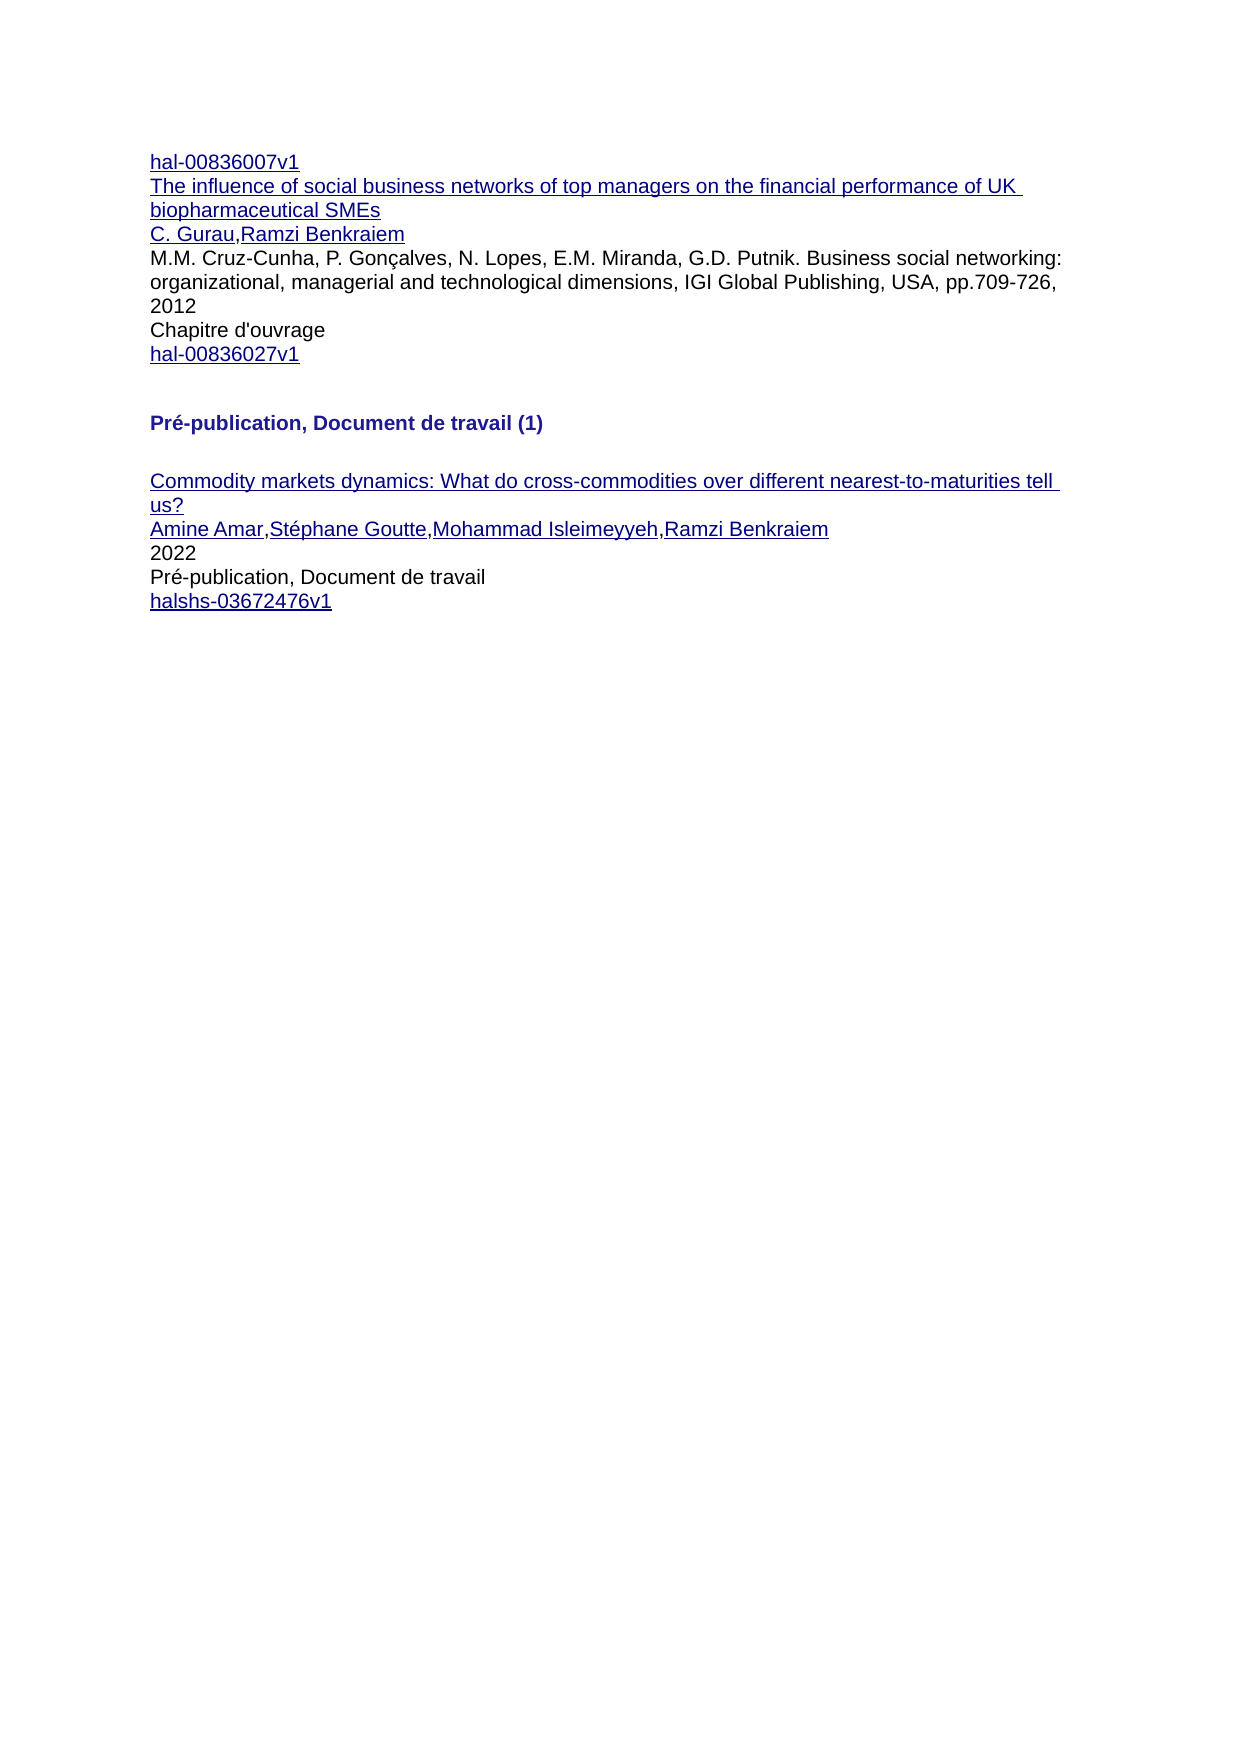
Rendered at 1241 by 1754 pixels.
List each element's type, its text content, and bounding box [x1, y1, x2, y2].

table_cell The influence of social business networks of top managers on the financial performance of UK biopharmaceutical SMEs C. Gurau,Ramzi Benkraiem M.M. Cruz-Cunha, P. Gonçalves, N. Lopes, E.M. Miranda, G.D. Putnik. Business social networking: organizational, managerial and technological dimensions, IGI Global Publishing, USA, pp.709-726, 2012 Chapitre d'ouvrage hal-00836027v1 [150, 174, 1090, 366]
table_header Commodity markets dynamics: What do cross-commodities over different nearest-to-maturities tell us? Amine Amar,Stéphane Goutte,Mohammad Isleimeyyeh,Ramzi Benkraiem 2022 Pré-publication, Document de travail halshs-03672476v1 [150, 469, 1090, 612]
table_cell Board independence, corporate governance and earnings management in France Ramzi Benkraiem S. Boubaker, B.D. Nguyen, D.K. Nguyen. Corporate governance : recent developments and new trends, Springer, Germany, pp.309-322, 2012 Chapitre d'ouvrage hal-00836007v1 [150, 150, 1090, 174]
subtitle Pré-publication, Document de travail (1) [150, 410, 1090, 434]
